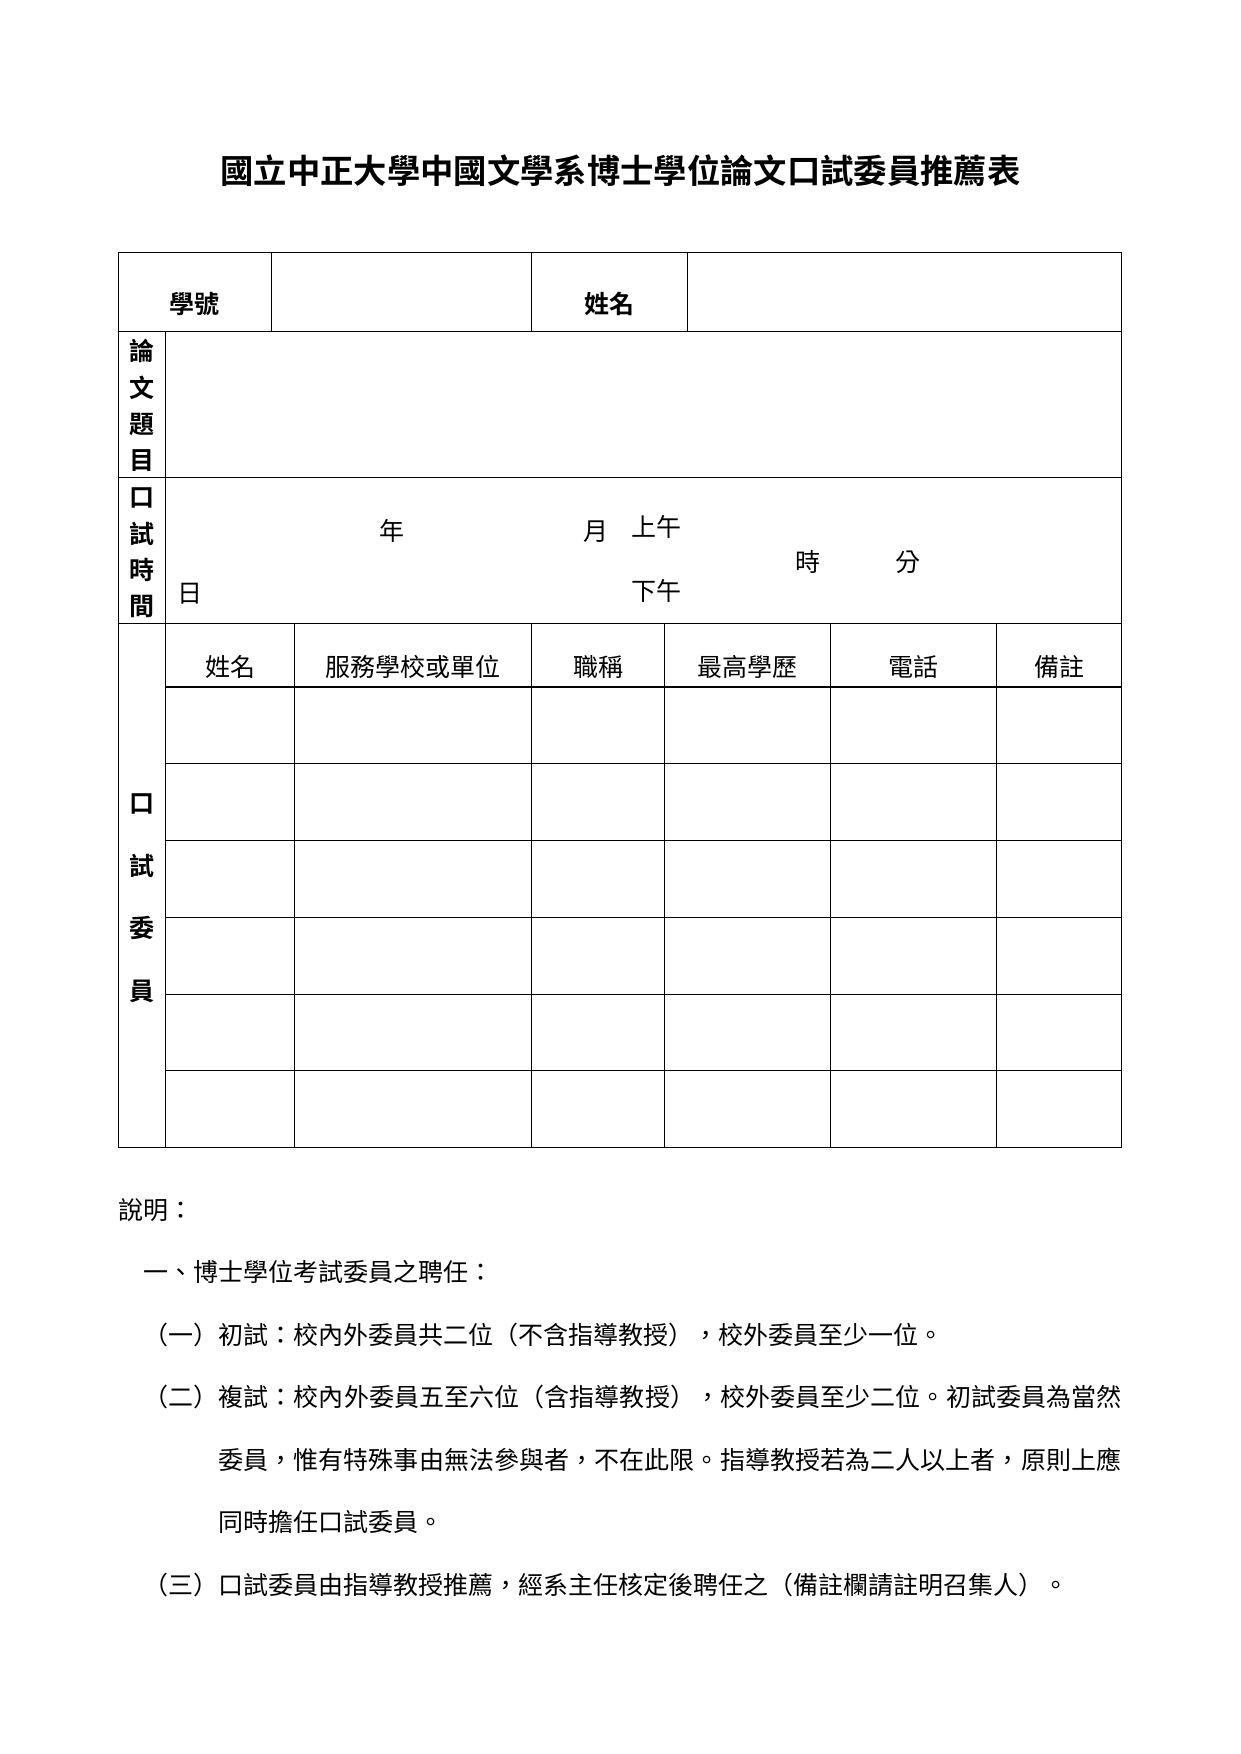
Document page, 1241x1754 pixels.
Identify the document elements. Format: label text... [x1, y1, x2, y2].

table_cell 電話 [831, 624, 996, 686]
table_cell [166, 918, 294, 993]
table_cell [831, 1071, 996, 1147]
table_cell [831, 764, 996, 840]
text 一、博士學位考試委員之聘任： [143, 1229, 1122, 1292]
table_cell [532, 1071, 664, 1147]
text （三）口試委員由指導教授推薦，經系主任核定後聘任之（備註欄請註明召集人）。 [143, 1542, 1122, 1604]
table_header [688, 253, 1121, 331]
table_cell [997, 995, 1121, 1070]
table_cell [997, 688, 1121, 763]
text （二）複試：校內外委員五至六位（含指導教授），校外委員至少二位。初試委員為當然委員，惟有特殊事由無法參與者，不在此限。指導教授若為二人以上者，原則上應同時擔任口試委員。 [143, 1354, 1122, 1542]
table_cell [532, 918, 664, 993]
table_cell [295, 764, 531, 840]
table_cell [997, 1071, 1121, 1147]
table_cell [997, 764, 1121, 840]
table_cell 服務學校或單位 [295, 624, 531, 686]
table_cell [665, 1071, 830, 1147]
table_cell 最高學歷 [665, 624, 830, 686]
table_cell [295, 1071, 531, 1147]
table_cell [166, 841, 294, 917]
table_cell [997, 918, 1121, 993]
table_cell [166, 764, 294, 840]
table_cell [166, 688, 294, 763]
table_cell 時 分 [694, 478, 1121, 623]
table_header 姓名 [532, 253, 687, 331]
table_cell 下午 [620, 547, 693, 623]
table_header [272, 253, 531, 331]
table_cell [166, 332, 1121, 477]
table_cell [166, 1071, 294, 1147]
table_cell [295, 841, 531, 917]
table_cell [295, 918, 531, 993]
table_cell [831, 918, 996, 993]
table_cell [532, 688, 664, 763]
table_cell [532, 764, 664, 840]
table_cell [532, 841, 664, 917]
table_cell [665, 918, 830, 993]
table_cell [295, 995, 531, 1070]
table_cell 上午 [620, 478, 693, 547]
table_cell 年 月 日 [166, 478, 620, 623]
table_header 學號 [119, 253, 271, 331]
text 國立中正大學中國文學系博士學位論文口試委員推薦表 [118, 127, 1122, 189]
table_cell [295, 688, 531, 763]
table_cell [997, 841, 1121, 917]
table_cell [665, 995, 830, 1070]
table_cell 備註 [997, 624, 1121, 686]
table_cell [665, 841, 830, 917]
table_cell 姓名 [166, 624, 294, 686]
table_cell [831, 841, 996, 917]
table_cell [665, 764, 830, 840]
text （一）初試：校內外委員共二位（不含指導教授），校外委員至少一位。 [143, 1292, 1122, 1354]
table_cell 職稱 [532, 624, 664, 686]
table_cell [665, 688, 830, 763]
table_cell [831, 995, 996, 1070]
table_cell 口試委員 [119, 624, 165, 1147]
table_cell [166, 995, 294, 1070]
table_cell 論文題目 [119, 332, 165, 477]
table_cell [532, 995, 664, 1070]
text 說明： [118, 1167, 1122, 1229]
table_cell [831, 688, 996, 763]
table_cell 口試時間 [119, 478, 165, 623]
